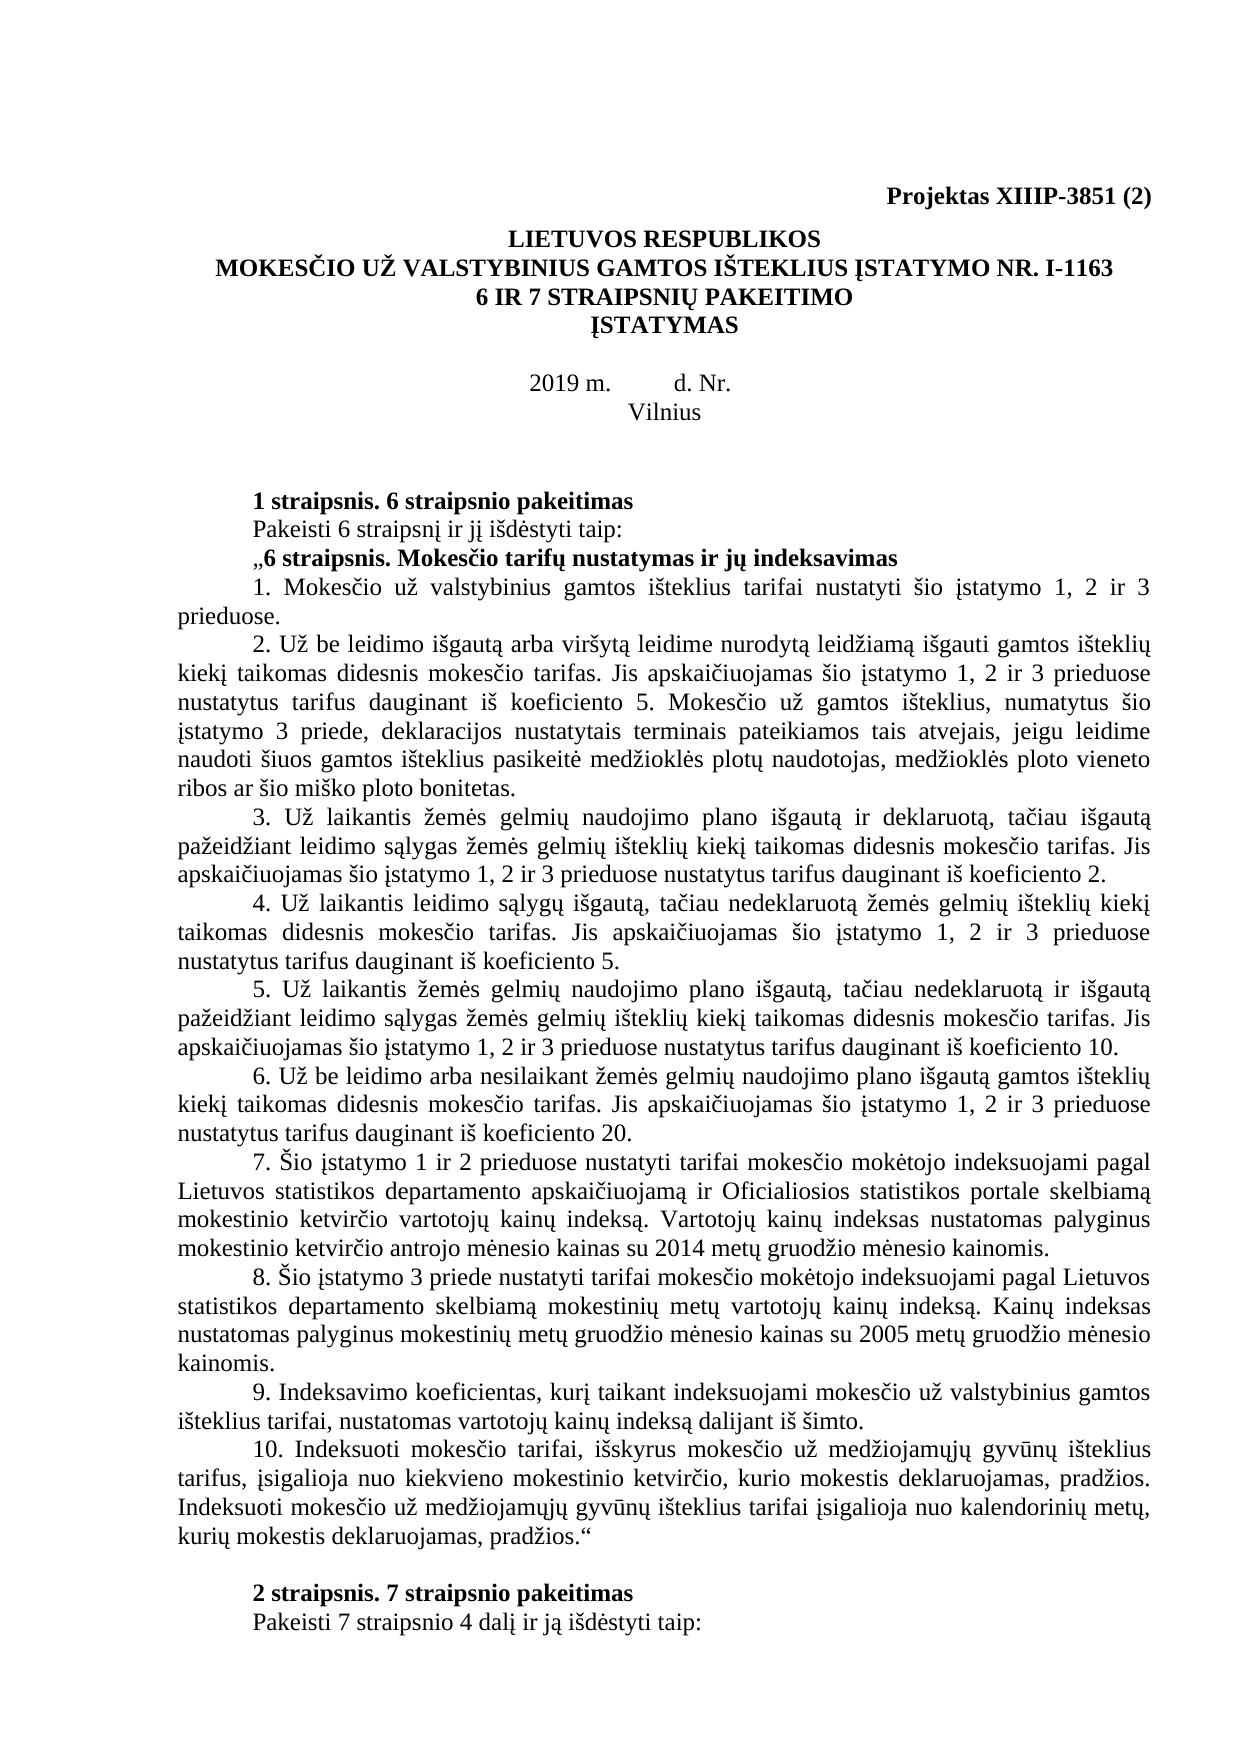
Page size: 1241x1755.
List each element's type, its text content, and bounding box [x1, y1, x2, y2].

text 6. Už be leidimo arba nesilaikant žemės gelmių naudojimo plano išgautą gamtos išteklių kiekį taikomas didesnis mokesčio tarifas. Jis apskaičiuojamas šio įstatymo 1, 2 ir 3 prieduose nustatytus tarifus dauginant iš koeficiento 20. [177, 1061, 1152, 1147]
text 2 straipsnis. 7 straipsnio pakeitimas [177, 1578, 1152, 1607]
text Pakeisti 7 straipsnio 4 dalį ir ją išdėstyti taip: [177, 1607, 1152, 1636]
text „6 straipsnis. Mokesčio tarifų nustatymas ir jų indeksavimas [177, 543, 1152, 572]
text Lietuvos Respublikos [177, 224, 1152, 253]
text 1 straipsnis. 6 straipsnio pakeitimas [177, 486, 1152, 514]
text 1. Mokesčio už valstybinius gamtos išteklius tarifai nustatyti šio įstatymo 1, 2 ir 3 prieduose. [177, 572, 1152, 629]
text 9. Indeksavimo koeficientas, kurį taikant indeksuojami mokesčio už valstybinius gamtos išteklius tarifai, nustatomas vartotojų kainų indeksą dalijant iš šimto. [177, 1377, 1152, 1434]
text 2. Už be leidimo išgautą arba viršytą leidime nurodytą leidžiamą išgauti gamtos išteklių kiekį taikomas didesnis mokesčio tarifas. Jis apskaičiuojamas šio įstatymo 1, 2 ir 3 prieduose nustatytus tarifus dauginant iš koeficiento 5. Mokesčio už gamtos išteklius, numatytus šio įstatymo 3 priede, deklaracijos nustatytais terminais pateikiamos tais atvejais, jeigu leidime naudoti šiuos gamtos išteklius pasikeitė medžioklės plotų naudotojas, medžioklės ploto vieneto ribos ar šio miško ploto bonitetas. [177, 629, 1152, 802]
text MOKESČIO UŽ VALSTYBINIUS GAMTOS IŠTEKLIUS ĮSTATYMO Nr. I-1163 [177, 253, 1152, 282]
text 6 IR 7 STRAIPSNIŲ PAKEITIMO [177, 282, 1152, 310]
text ĮSTATYMAS [177, 310, 1152, 339]
text 5. Už laikantis žemės gelmių naudojimo plano išgautą, tačiau nedeklaruotą ir išgautą pažeidžiant leidimo sąlygas žemės gelmių išteklių kiekį taikomas didesnis mokesčio tarifas. Jis apskaičiuojamas šio įstatymo 1, 2 ir 3 prieduose nustatytus tarifus dauginant iš koeficiento 10. [177, 974, 1152, 1061]
text Pakeisti 6 straipsnį ir jį išdėstyti taip: [177, 514, 1152, 543]
text Projektas XIIIP-3851 (2) [177, 181, 1152, 210]
text 4. Už laikantis leidimo sąlygų išgautą, tačiau nedeklaruotą žemės gelmių išteklių kiekį taikomas didesnis mokesčio tarifas. Jis apskaičiuojamas šio įstatymo 1, 2 ir 3 prieduose nustatytus tarifus dauginant iš koeficiento 5. [177, 888, 1152, 974]
text 3. Už laikantis žemės gelmių naudojimo plano išgautą ir deklaruotą, tačiau išgautą pažeidžiant leidimo sąlygas žemės gelmių išteklių kiekį taikomas didesnis mokesčio tarifas. Jis apskaičiuojamas šio įstatymo 1, 2 ir 3 prieduose nustatytus tarifus dauginant iš koeficiento 2. [177, 802, 1152, 888]
text 8. Šio įstatymo 3 priede nustatyti tarifai mokesčio mokėtojo indeksuojami pagal Lietuvos statistikos departamento skelbiamą mokestinių metų vartotojų kainų indeksą. Kainų indeksas nustatomas palyginus mokestinių metų gruodžio mėnesio kainas su 2005 metų gruodžio mėnesio kainomis. [177, 1262, 1152, 1377]
text Vilnius [177, 397, 1152, 425]
text 2019 m. d. Nr. [177, 368, 1152, 397]
text 10. Indeksuoti mokesčio tarifai, išskyrus mokesčio už medžiojamųjų gyvūnų išteklius tarifus, įsigalioja nuo kiekvieno mokestinio ketvirčio, kurio mokestis deklaruojamas, pradžios. Indeksuoti mokesčio už medžiojamųjų gyvūnų išteklius tarifai įsigalioja nuo kalendorinių metų, kurių mokestis deklaruojamas, pradžios.“ [177, 1434, 1152, 1549]
text 7. Šio įstatymo 1 ir 2 prieduose nustatyti tarifai mokesčio mokėtojo indeksuojami pagal Lietuvos statistikos departamento apskaičiuojamą ir Oficialiosios statistikos portale skelbiamą mokestinio ketvirčio vartotojų kainų indeksą. Vartotojų kainų indeksas nustatomas palyginus mokestinio ketvirčio antrojo mėnesio kainas su 2014 metų gruodžio mėnesio kainomis. [177, 1147, 1152, 1262]
